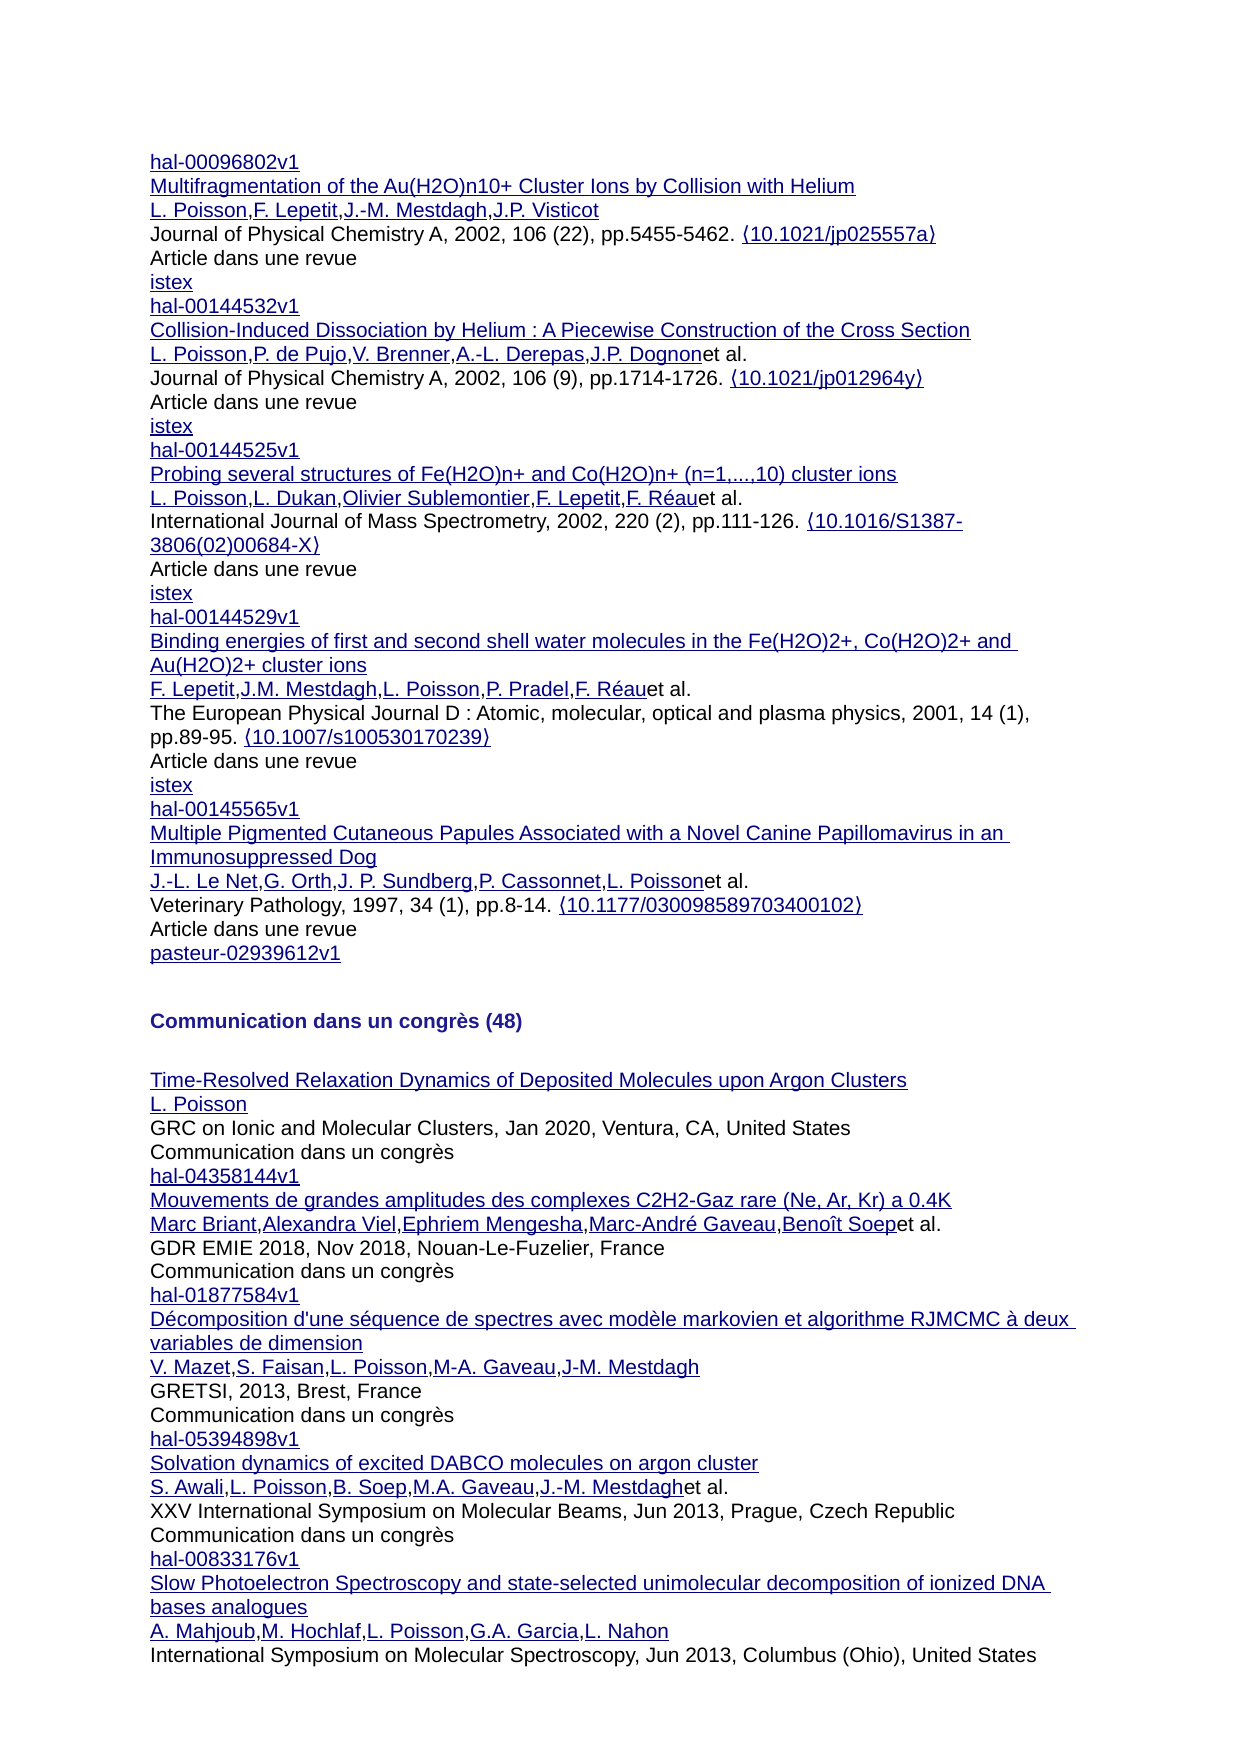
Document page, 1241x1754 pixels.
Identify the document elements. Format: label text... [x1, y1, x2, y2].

table_header Time-Resolved Relaxation Dynamics of Deposited Molecules upon Argon Clusters L. Poisson GRC on Ionic and Molecular Clusters, Jan 2020, Ventura, CA, United States Communication dans un congrès hal-04358144v1 [150, 1068, 1090, 1187]
table_cell Probing several structures of Fe(H2O)n+ and Co(H2O)n+ (n=1,...,10) cluster ions L. Poisson,L. Dukan,Olivier Sublemontier,F. Lepetit,F. Réauet al. International Journal of Mass Spectrometry, 2002, 220 (2), pp.111-126. ⟨10.1016/S1387-3806(02)00684-X⟩ Article dans une revue istex hal-00144529v1 [150, 461, 1090, 629]
table_cell Binding energies of first and second shell water molecules in the Fe(H2O)2+, Co(H2O)2+ and Au(H2O)2+ cluster ions F. Lepetit,J.M. Mestdagh,L. Poisson,P. Pradel,F. Réauet al. The European Physical Journal D : Atomic, molecular, optical and plasma physics, 2001, 14 (1), pp.89-95. ⟨10.1007/s100530170239⟩ Article dans une revue istex hal-00145565v1 [150, 629, 1090, 821]
subtitle Communication dans un congrès (48) [150, 1009, 1090, 1033]
table_cell Collision-Induced Dissociation by Helium : A Piecewise Construction of the Cross Section L. Poisson,P. de Pujo,V. Brenner,A.-L. Derepas,J.P. Dognonet al. Journal of Physical Chemistry A, 2002, 106 (9), pp.1714-1726. ⟨10.1021/jp012964y⟩ Article dans une revue istex hal-00144525v1 [150, 318, 1090, 461]
table_cell Décomposition d'une séquence de spectres avec modèle markovien et algorithme RJMCMC à deux variables de dimension V. Mazet,S. Faisan,L. Poisson,M-A. Gaveau,J-M. Mestdagh GRETSI, 2013, Brest, France Communication dans un congrès hal-05394898v1 [150, 1307, 1090, 1451]
table_cell Multiple Pigmented Cutaneous Papules Associated with a Novel Canine Papillomavirus in an Immunosuppressed Dog J.-L. Le Net,G. Orth,J. P. Sundberg,P. Cassonnet,L. Poissonet al. Veterinary Pathology, 1997, 34 (1), pp.8-14. ⟨10.1177/030098589703400102⟩ Article dans une revue pasteur-02939612v1 [150, 821, 1090, 964]
table_cell Solvation dynamics of excited DABCO molecules on argon cluster S. Awali,L. Poisson,B. Soep,M.A. Gaveau,J.-M. Mestdaghet al. XXV International Symposium on Molecular Beams, Jun 2013, Prague, Czech Republic Communication dans un congrès hal-00833176v1 [150, 1451, 1090, 1571]
table_cell Slow Photoelectron Spectroscopy and state-selected unimolecular decomposition of ionized DNA bases analogues A. Mahjoub,M. Hochlaf,L. Poisson,G.A. Garcia,L. Nahon International Symposium on Molecular Spectroscopy, Jun 2013, Columbus (Ohio), United States [150, 1571, 1090, 1667]
table_cell hal-00096802v1 [150, 150, 1090, 174]
table_cell Multifragmentation of the Au(H2O)n10+ Cluster Ions by Collision with Helium L. Poisson,F. Lepetit,J.-M. Mestdagh,J.P. Visticot Journal of Physical Chemistry A, 2002, 106 (22), pp.5455-5462. ⟨10.1021/jp025557a⟩ Article dans une revue istex hal-00144532v1 [150, 174, 1090, 318]
table_cell Mouvements de grandes amplitudes des complexes C2H2-Gaz rare (Ne, Ar, Kr) a 0.4K Marc Briant,Alexandra Viel,Ephriem Mengesha,Marc-André Gaveau,Benoît Soepet al. GDR EMIE 2018, Nov 2018, Nouan-Le-Fuzelier, France Communication dans un congrès hal-01877584v1 [150, 1188, 1090, 1307]
